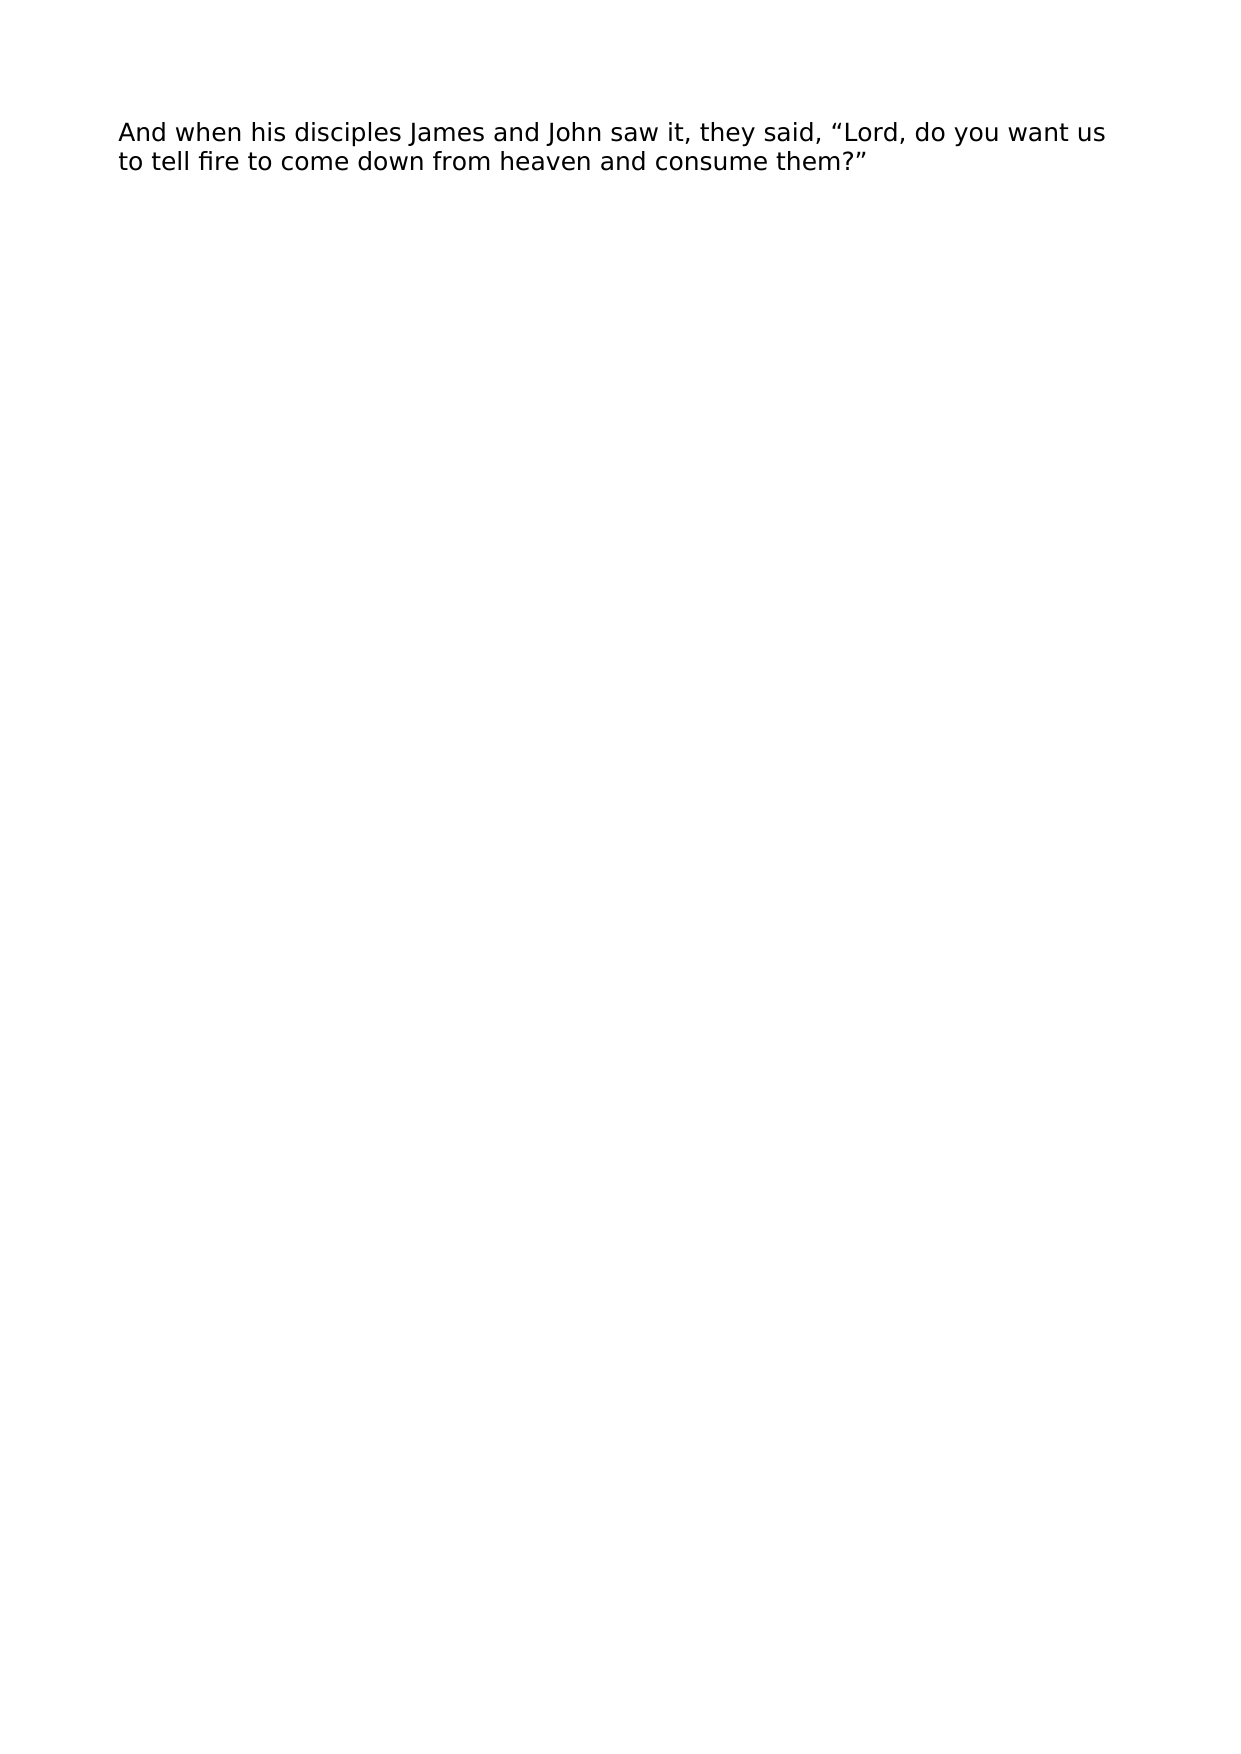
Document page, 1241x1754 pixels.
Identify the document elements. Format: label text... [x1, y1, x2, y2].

text And when his disciples James and John saw it, they said, “Lord, do you want us to tell fire to come down from heaven and consume them?” [118, 118, 1122, 176]
